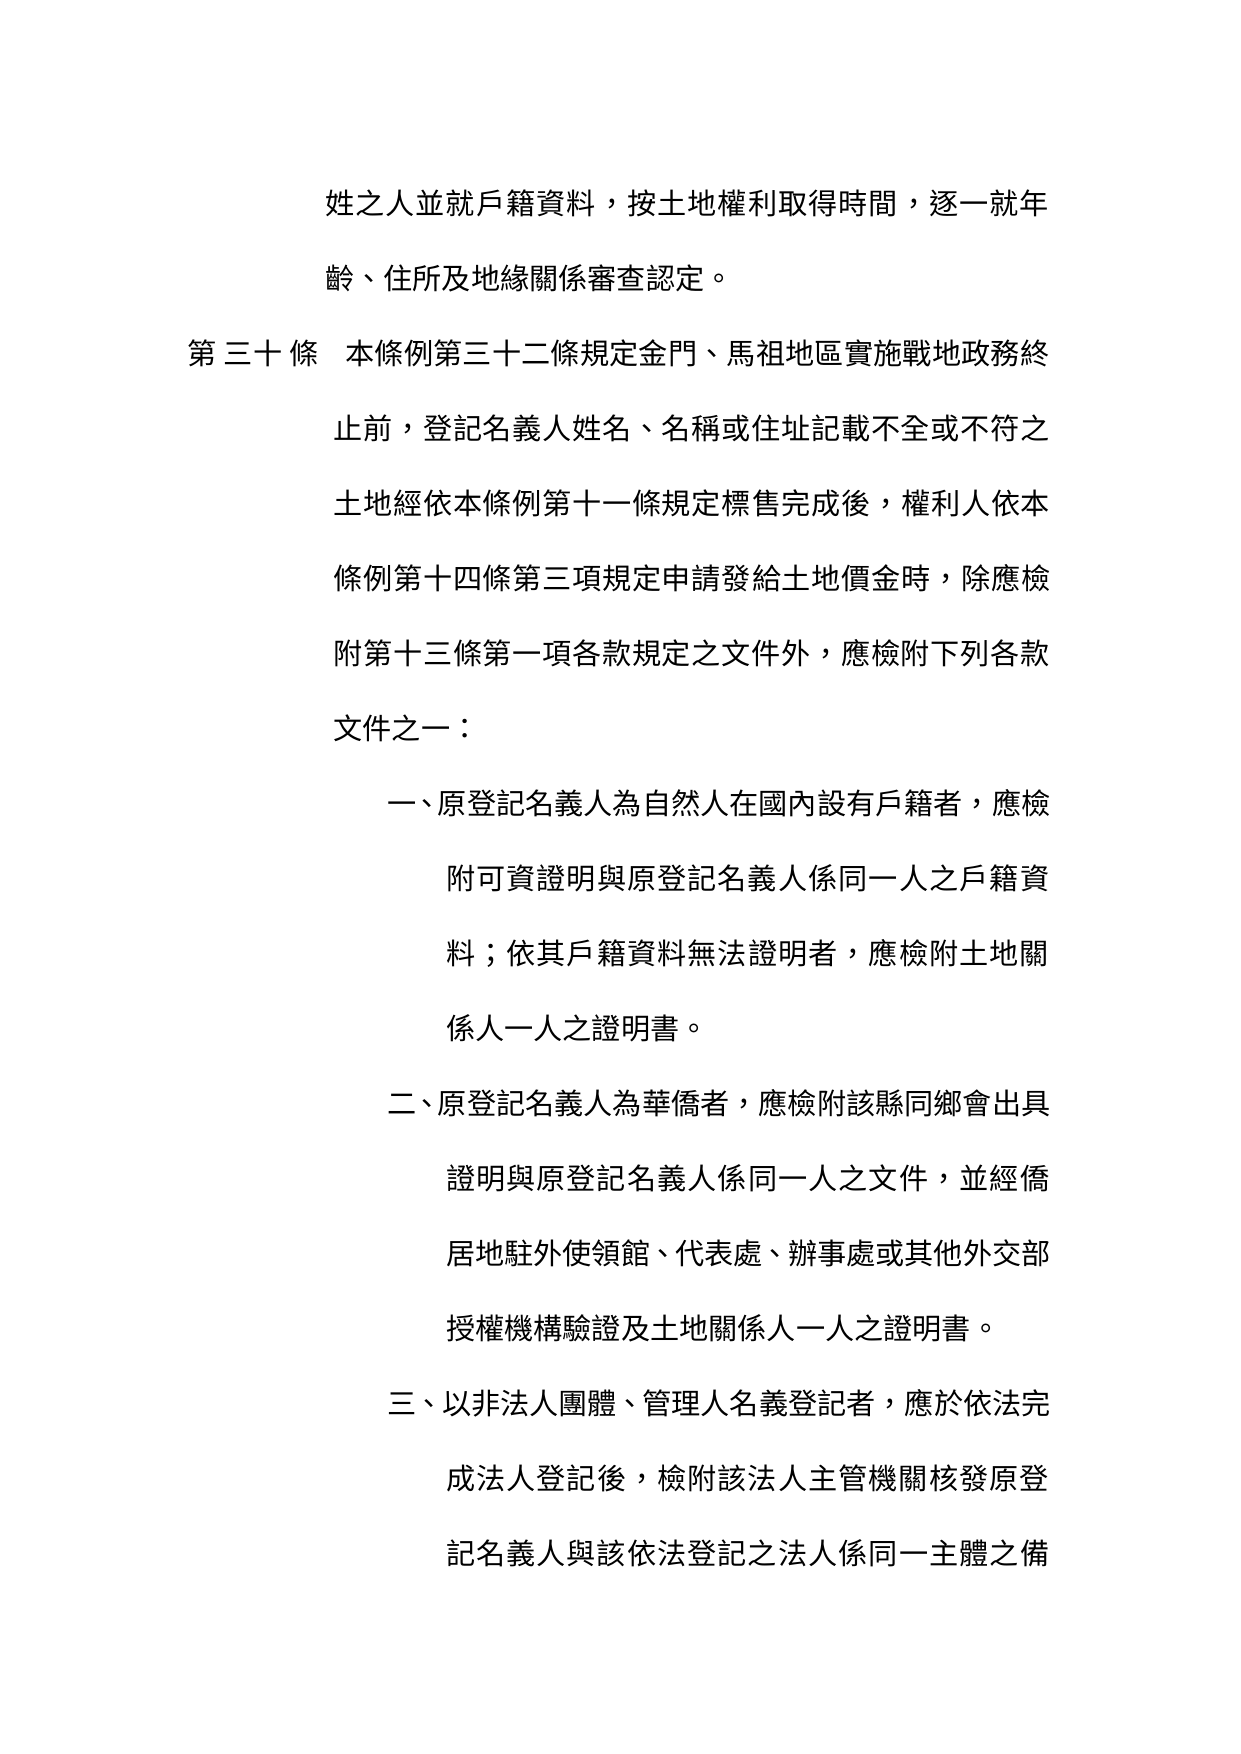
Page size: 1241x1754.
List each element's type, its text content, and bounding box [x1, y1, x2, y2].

text 二、原登記名義人為華僑者，應檢附該縣同鄉會出具證明與原登記名義人係同一人之文件，並經僑居地駐外使領館、代表處、辦事處或其他外交部授權機構驗證及土地關係人一人之證明書。 [387, 1064, 1050, 1364]
text 一、原登記名義人為自然人在國內設有戶籍者，應檢附可資證明與原登記名義人係同一人之戶籍資料；依其戶籍資料無法證明者，應檢附土地關係人一人之證明書。 [387, 764, 1050, 1064]
text 姓之人並就戶籍資料，按土地權利取得時間，逐一就年齡、住所及地緣關係審查認定。 [325, 164, 1050, 314]
text 第 三十 條 本條例第三十二條規定金門、馬祖地區實施戰地政務終止前，登記名義人姓名、名稱或住址記載不全或不符之土地經依本條例第十一條規定標售完成後，權利人依本條例第十四條第三項規定申請發給土地價金時，除應檢附第十三條第一項各款規定之文件外，應檢附下列各款文件之一： [187, 314, 1050, 764]
text 三、以非法人團體、管理人名義登記者，應於依法完成法人登記後，檢附該法人主管機關核發原登記名義人與該依法登記之法人係同一主體之備 [387, 1364, 1050, 1589]
